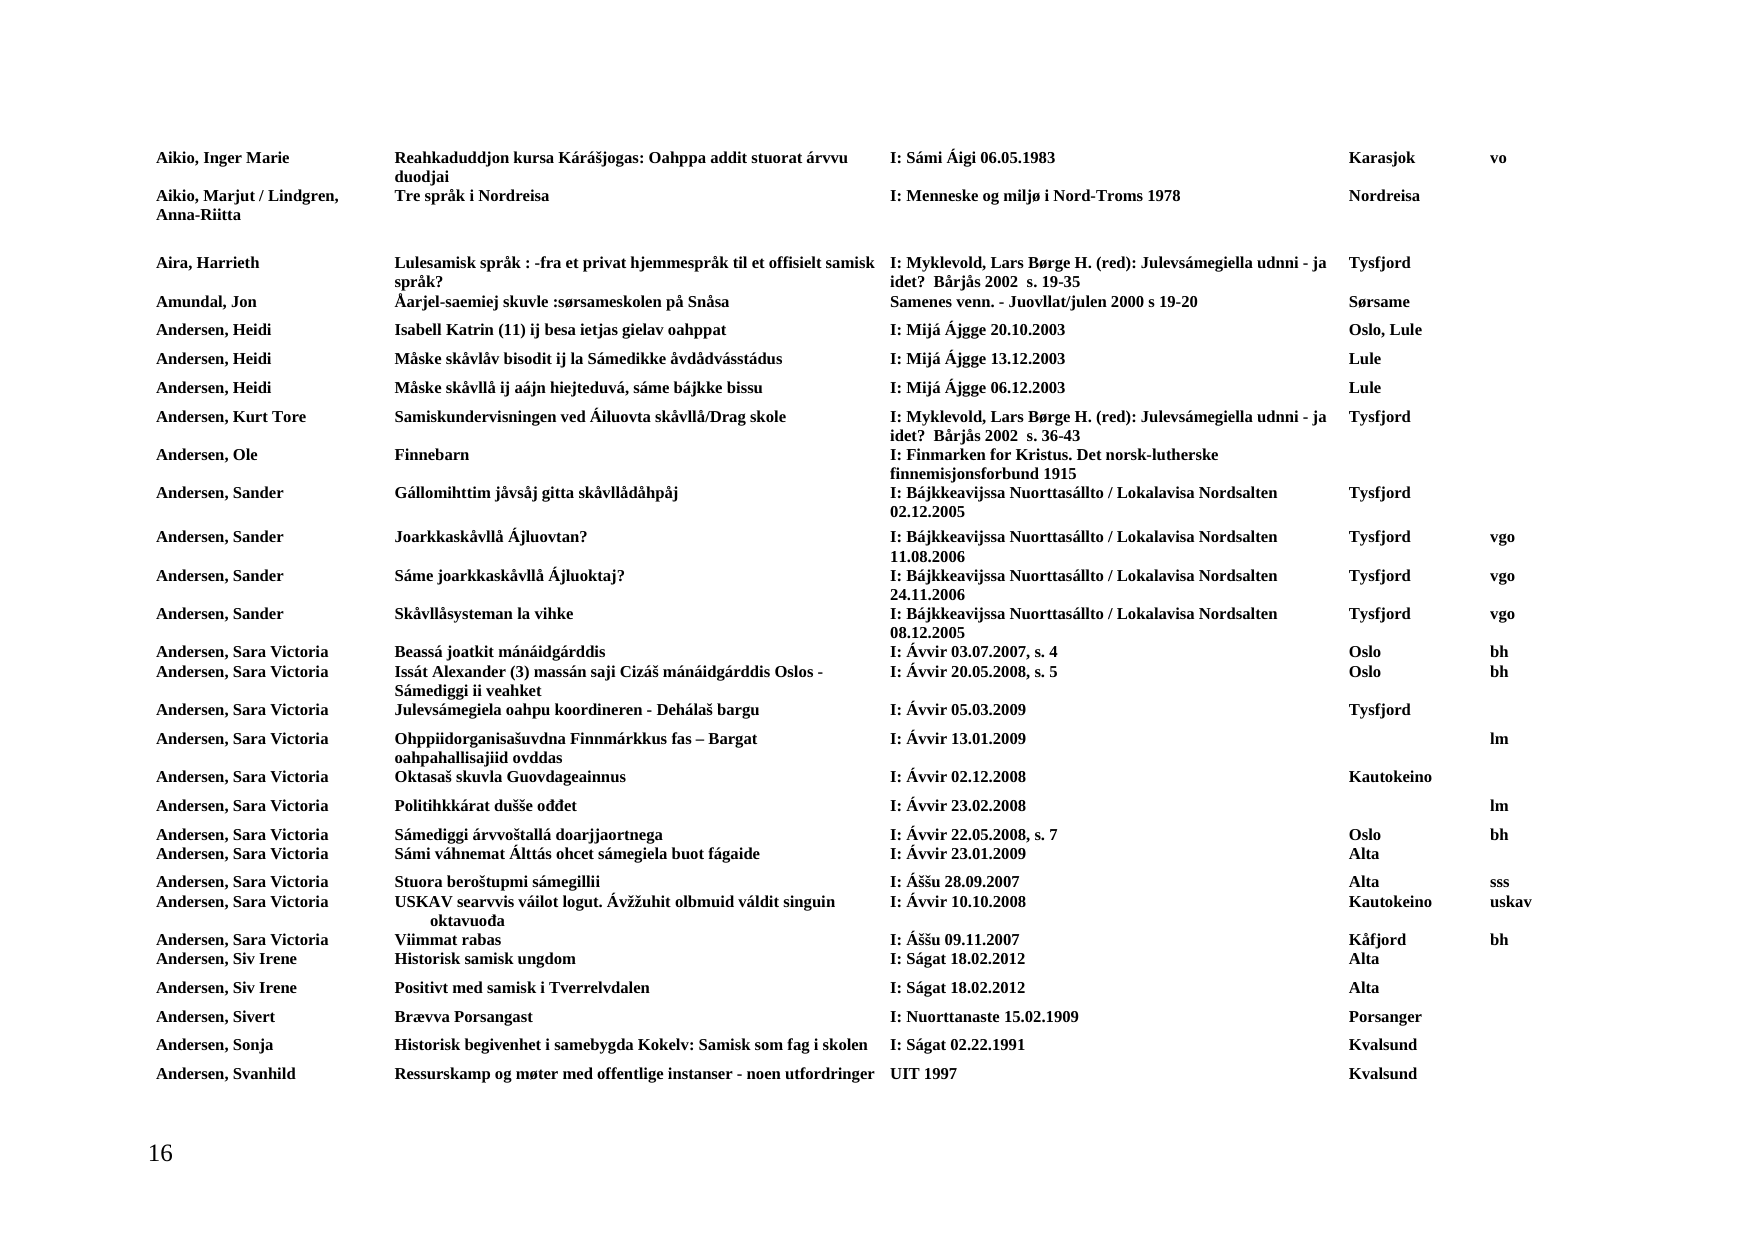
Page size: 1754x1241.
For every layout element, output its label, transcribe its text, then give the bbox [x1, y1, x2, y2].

table_cell Sáme joarkkaskåvllå Ájluoktaj? [387, 566, 883, 604]
table_cell Amundal, Jon [149, 291, 387, 320]
table_cell Aira, Harrieth [149, 253, 387, 291]
table_cell Brævva Porsangast [387, 1006, 883, 1035]
table_cell I: Ávvir 03.07.2007, s. 4 [883, 642, 1341, 661]
table_cell Oslo, Lule [1341, 320, 1482, 349]
table_cell Kvalsund [1341, 1035, 1482, 1064]
table_cell I: Ávvir 02.12.2008 [883, 767, 1341, 796]
table_cell Andersen, Sara Victoria [149, 700, 387, 728]
table_cell Andersen, Ole [149, 445, 387, 483]
table_cell lm [1483, 796, 1605, 824]
table_cell Alta [1341, 872, 1482, 891]
table_cell I: Menneske og miljø i Nord-Troms 1978 [883, 186, 1341, 224]
table_cell Isabell Katrin (11) ij besa ietjas gielav oahppat [387, 320, 883, 349]
table_cell Andersen, Sara Victoria [149, 796, 387, 824]
table_cell Kåfjord [1341, 930, 1482, 949]
table_cell Tysfjord [1341, 527, 1482, 566]
table_cell Andersen, Sara Victoria [149, 872, 387, 891]
table_cell Porsanger [1341, 1006, 1482, 1035]
table_cell [1483, 1064, 1605, 1093]
table_cell Oslo [1341, 642, 1482, 661]
table_cell I: Bájkkeavijssa Nuorttasállto / Lokalavisa Nordsalten 08.12.2005 [883, 604, 1341, 642]
table_cell Alta [1341, 844, 1482, 872]
table_cell USKAV searvvis váilot logut. Ávžžuhit olbmuid váldit singuin oktavuođa [387, 891, 883, 930]
table_cell Samenes venn. - Juovllat/julen 2000 s 19-20 [883, 291, 1341, 320]
table_cell uskav [1483, 891, 1605, 930]
table_cell [1483, 224, 1605, 253]
table_cell [1341, 224, 1482, 253]
table_cell [387, 224, 883, 253]
table_cell Andersen, Sara Victoria [149, 930, 387, 949]
table_cell I: Bájkkeavijssa Nuorttasállto / Lokalavisa Nordsalten 02.12.2005 [883, 483, 1341, 527]
table_cell [1483, 978, 1605, 1006]
table_cell Julevsámegiela oahpu koordineren - Dehálaš bargu [387, 700, 883, 728]
table_cell Andersen, Kurt Tore [149, 406, 387, 445]
table_cell [1483, 844, 1605, 872]
table_cell Alta [1341, 978, 1482, 1006]
table_cell Reahkaduddjon kursa Kárášjogas: Oahppa addit stuorat árvvu duodjai [387, 148, 883, 186]
table_cell Nordreisa [1341, 186, 1482, 224]
table_cell Positivt med samisk i Tverrelvdalen [387, 978, 883, 1006]
table_cell bh [1483, 642, 1605, 661]
table_cell Lule [1341, 378, 1482, 406]
table_cell Andersen, Sonja [149, 1035, 387, 1064]
table_cell [1483, 253, 1605, 291]
table_cell Karasjok [1341, 148, 1482, 186]
table_cell vgo [1483, 604, 1605, 642]
table_cell Tre språk i Nordreisa [387, 186, 883, 224]
table_cell I: Mijá Ájgge 06.12.2003 [883, 378, 1341, 406]
table_cell Andersen, Heidi [149, 378, 387, 406]
table_cell [883, 224, 1341, 253]
table_cell Tysfjord [1341, 566, 1482, 604]
table_cell Sámi váhnemat Álttás ohcet sámegiela buot fágaide [387, 844, 883, 872]
table_cell Andersen, Siv Irene [149, 949, 387, 978]
table_cell Stuora beroštupmi sámegillii [387, 872, 883, 891]
table_cell Historisk samisk ungdom [387, 949, 883, 978]
table_cell Aikio, Marjut / Lindgren, Anna-Riitta [149, 186, 387, 224]
table_cell I: Nuorttanaste 15.02.1909 [883, 1006, 1341, 1035]
table_cell I: Myklevold, Lars Børge H. (red): Julevsámegiella udnni - ja idet? Bårjås 2002 s. 19-35 [883, 253, 1341, 291]
table_cell I: Ávvir 05.03.2009 [883, 700, 1341, 728]
table_cell I: Ávvir 22.05.2008, s. 7 [883, 824, 1341, 843]
table_cell Andersen, Sara Victoria [149, 767, 387, 796]
table_cell Andersen, Sara Victoria [149, 729, 387, 767]
table_cell Andersen, Sara Victoria [149, 661, 387, 700]
table_cell Andersen, Svanhild [149, 1064, 387, 1093]
table_cell I: Mijá Ájgge 13.12.2003 [883, 349, 1341, 378]
table_cell Andersen, Siv Irene [149, 978, 387, 1006]
table_cell I: Myklevold, Lars Børge H. (red): Julevsámegiella udnni - ja idet? Bårjås 2002 s. 36-43 [883, 406, 1341, 445]
table_cell vgo [1483, 566, 1605, 604]
table_cell bh [1483, 930, 1605, 949]
table_cell Andersen, Heidi [149, 349, 387, 378]
table_cell [1341, 729, 1482, 767]
table_cell Tysfjord [1341, 483, 1482, 527]
table_cell [1483, 483, 1605, 527]
table_cell I: Ávvir 13.01.2009 [883, 729, 1341, 767]
table_cell [1483, 1006, 1605, 1035]
table_cell [1483, 291, 1605, 320]
table_cell I: Ávvir 23.01.2009 [883, 844, 1341, 872]
table_cell Alta [1341, 949, 1482, 978]
table_cell [1341, 445, 1482, 483]
table_cell Skåvllåsysteman la vihke [387, 604, 883, 642]
table_cell Andersen, Sander [149, 483, 387, 527]
table_cell Lulesamisk språk : -fra et privat hjemmespråk til et offisielt samisk språk? [387, 253, 883, 291]
table_cell Andersen, Heidi [149, 320, 387, 349]
table_cell vo [1483, 148, 1605, 186]
table_cell [1483, 767, 1605, 796]
table_cell I: Ávvir 10.10.2008 [883, 891, 1341, 930]
table_cell Oslo [1341, 661, 1482, 700]
table_cell Tysfjord [1341, 700, 1482, 728]
table_cell I: Ávvir 20.05.2008, s. 5 [883, 661, 1341, 700]
table_cell [1483, 1035, 1605, 1064]
table_cell Kautokeino [1341, 767, 1482, 796]
table_cell Issát Alexander (3) massán saji Cizáš mánáidgárddis Oslos - Sámediggi ii veahket [387, 661, 883, 700]
table_cell Sørsame [1341, 291, 1482, 320]
table_cell I: Áššu 28.09.2007 [883, 872, 1341, 891]
table_cell Måske skåvlåv bisodit ij la Sámedikke åvdådvásstádus [387, 349, 883, 378]
table_cell [1341, 796, 1482, 824]
table_cell I: Áššu 09.11.2007 [883, 930, 1341, 949]
table_cell [149, 224, 387, 253]
table_cell Tysfjord [1341, 406, 1482, 445]
table_cell Viimmat rabas [387, 930, 883, 949]
table_cell UIT 1997 [883, 1064, 1341, 1093]
table_cell Gállomihttim jåvsåj gitta skåvllådåhpåj [387, 483, 883, 527]
table_cell [1483, 700, 1605, 728]
table_cell Ressurskamp og møter med offentlige instanser - noen utfordringer [387, 1064, 883, 1093]
table_cell [1483, 349, 1605, 378]
table_cell I: Sámi Áigi 06.05.1983 [883, 148, 1341, 186]
table_cell Sámediggi árvvoštallá doarjjaortnega [387, 824, 883, 843]
table_cell Andersen, Sara Victoria [149, 824, 387, 843]
table_cell Andersen, Sara Victoria [149, 891, 387, 930]
table_cell [1483, 406, 1605, 445]
table_cell Måske skåvllå ij aájn hiejteduvá, sáme bájkke bissu [387, 378, 883, 406]
table_cell I: Ságat 18.02.2012 [883, 978, 1341, 1006]
table_cell Lule [1341, 349, 1482, 378]
table_cell [1483, 949, 1605, 978]
table_cell Oktasaš skuvla Guovdageainnus [387, 767, 883, 796]
table_cell Ohppiidorganisašuvdna Finnmárkkus fas – Bargat oahpahallisajiid ovddas [387, 729, 883, 767]
table_cell [1483, 445, 1605, 483]
table_cell I: Bájkkeavijssa Nuorttasállto / Lokalavisa Nordsalten 11.08.2006 [883, 527, 1341, 566]
table_cell I: Bájkkeavijssa Nuorttasállto / Lokalavisa Nordsalten 24.11.2006 [883, 566, 1341, 604]
table_cell [1483, 320, 1605, 349]
table_cell Andersen, Sander [149, 527, 387, 566]
table_cell I: Mijá Ájgge 20.10.2003 [883, 320, 1341, 349]
table_cell bh [1483, 661, 1605, 700]
table_cell bh [1483, 824, 1605, 843]
table_cell I: Finmarken for Kristus. Det norsk-lutherske finnemisjonsforbund 1915 [883, 445, 1341, 483]
table_cell I: Ságat 18.02.2012 [883, 949, 1341, 978]
table_cell [1483, 378, 1605, 406]
table_cell Samiskundervisningen ved Áiluovta skåvllå/Drag skole [387, 406, 883, 445]
table_cell Tysfjord [1341, 253, 1482, 291]
table_cell Kvalsund [1341, 1064, 1482, 1093]
table_cell Finnebarn [387, 445, 883, 483]
table_cell Andersen, Sander [149, 566, 387, 604]
table_cell Andersen, Sivert [149, 1006, 387, 1035]
table_cell lm [1483, 729, 1605, 767]
table_cell Åarjel-saemiej skuvle :sørsameskolen på Snåsa [387, 291, 883, 320]
table_cell vgo [1483, 527, 1605, 566]
table_cell Andersen, Sander [149, 604, 387, 642]
table_cell Oslo [1341, 824, 1482, 843]
table_cell [1483, 186, 1605, 224]
table_cell Tysfjord [1341, 604, 1482, 642]
table_cell Andersen, Sara Victoria [149, 642, 387, 661]
table_cell Kautokeino [1341, 891, 1482, 930]
table_cell Beassá joatkit mánáidgárddis [387, 642, 883, 661]
table_cell Aikio, Inger Marie [149, 148, 387, 186]
table_cell Joarkkaskåvllå Ájluovtan? [387, 527, 883, 566]
table_cell Politihkkárat dušše ođđet [387, 796, 883, 824]
table_cell I: Ávvir 23.02.2008 [883, 796, 1341, 824]
table_cell Historisk begivenhet i samebygda Kokelv: Samisk som fag i skolen [387, 1035, 883, 1064]
table_cell Andersen, Sara Victoria [149, 844, 387, 872]
table_cell sss [1483, 872, 1605, 891]
table_cell I: Ságat 02.22.1991 [883, 1035, 1341, 1064]
